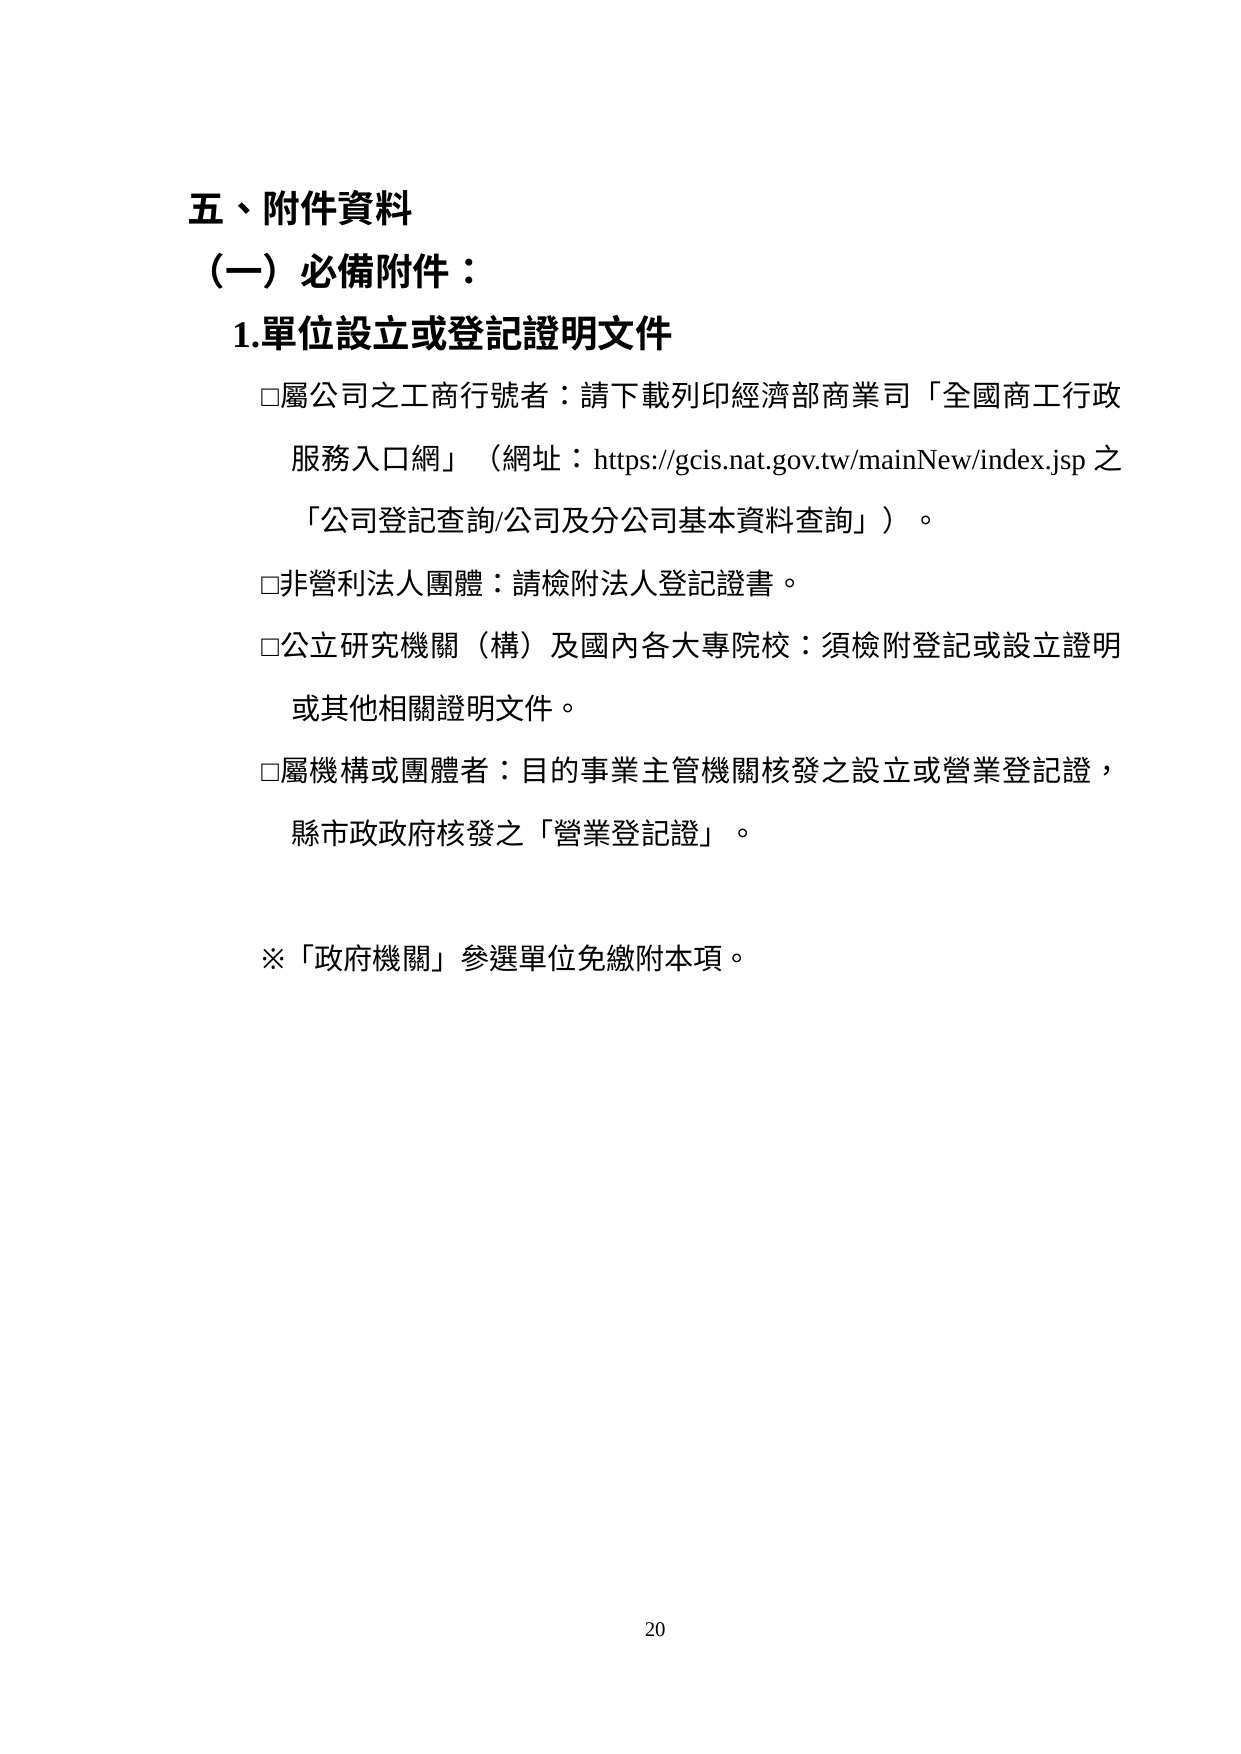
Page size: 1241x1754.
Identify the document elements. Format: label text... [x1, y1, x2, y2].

text ※「政府機關」參選單位免繳附本項。 [261, 915, 1122, 977]
text 1.單位設立或登記證明文件 [232, 290, 1122, 352]
text □屬公司之工商行號者：請下載列印經濟部商業司「全國商工行政服務入口網」（網址：https://gcis.nat.gov.tw/mainNew/index.jsp之「公司登記查詢/公司及分公司基本資料查詢」）。 [261, 352, 1122, 540]
text 五、附件資料 [187, 165, 1181, 227]
text □公立研究機關（構）及國內各大專院校：須檢附登記或設立證明或其他相關證明文件。 [261, 602, 1122, 727]
text （一）必備附件： [187, 227, 1122, 290]
text □非營利法人團體：請檢附法人登記證書。 [261, 540, 1122, 602]
text □屬機構或團體者：目的事業主管機關核發之設立或營業登記證，縣市政政府核發之「營業登記證」。 [261, 727, 1122, 852]
